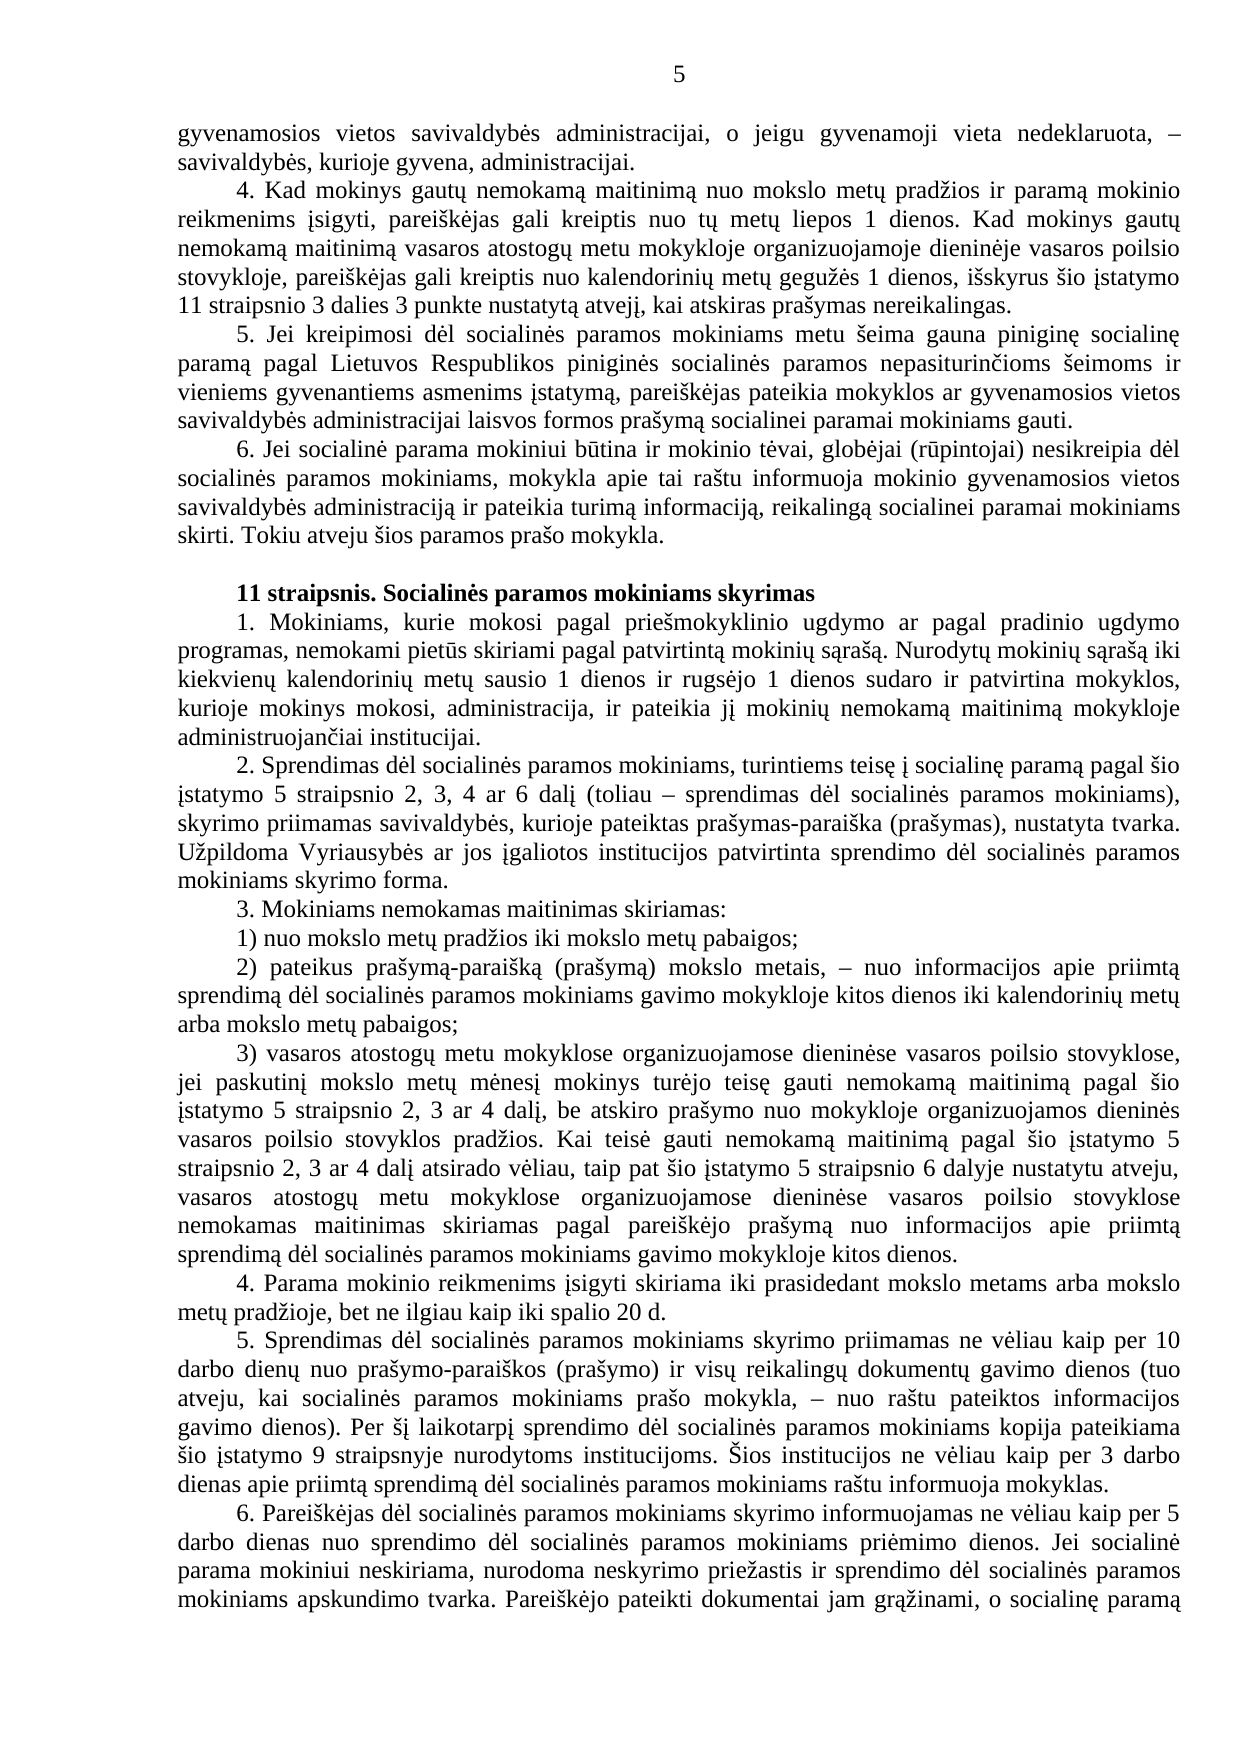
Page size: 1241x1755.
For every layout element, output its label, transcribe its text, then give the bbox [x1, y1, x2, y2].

text 2. Sprendimas dėl socialinės paramos mokiniams, turintiems teisę į socialinę paramą pagal šio įstatymo 5 straipsnio 2, 3, 4 ar 6 dalį (toliau – sprendimas dėl socialinės paramos mokiniams), skyrimo priimamas savivaldybės, kurioje pateiktas prašymas-paraiška (prašymas), nustatyta tvarka. Užpildoma Vyriausybės ar jos įgaliotos institucijos patvirtinta sprendimo dėl socialinės paramos mokiniams skyrimo forma. [177, 751, 1181, 894]
text 3) vasaros atostogų metu mokyklose organizuojamose dieninėse vasaros poilsio stovyklose, jei paskutinį mokslo metų mėnesį mokinys turėjo teisę gauti nemokamą maitinimą pagal šio įstatymo 5 straipsnio 2, 3 ar 4 dalį, be atskiro prašymo nuo mokykloje organizuojamos dieninės vasaros poilsio stovyklos pradžios. Kai teisė gauti nemokamą maitinimą pagal šio įstatymo 5 straipsnio 2, 3 ar 4 dalį atsirado vėliau, taip pat šio įstatymo 5 straipsnio 6 dalyje nustatytu atveju, vasaros atostogų metu mokyklose organizuojamose dieninėse vasaros poilsio stovyklose nemokamas maitinimas skiriamas pagal pareiškėjo prašymą nuo informacijos apie priimtą sprendimą dėl socialinės paramos mokiniams gavimo mokykloje kitos dienos. [177, 1038, 1181, 1268]
text 1. Mokiniams, kurie mokosi pagal priešmokyklinio ugdymo ar pagal pradinio ugdymo programas, nemokami pietūs skiriami pagal patvirtintą mokinių sąrašą. Nurodytų mokinių sąrašą iki kiekvienų kalendorinių metų sausio 1 dienos ir rugsėjo 1 dienos sudaro ir patvirtina mokyklos, kurioje mokinys mokosi, administracija, ir pateikia jį mokinių nemokamą maitinimą mokykloje administruojančiai institucijai. [177, 607, 1181, 751]
text 4. Parama mokinio reikmenims įsigyti skiriama iki prasidedant mokslo metams arba mokslo metų pradžioje, bet ne ilgiau kaip iki spalio 20 d. [177, 1268, 1181, 1326]
text 3. Mokiniams nemokamas maitinimas skiriamas: [177, 894, 1181, 923]
text 11 straipsnis. Socialinės paramos mokiniams skyrimas [177, 578, 1181, 607]
text 6. Pareiškėjas dėl socialinės paramos mokiniams skyrimo informuojamas ne vėliau kaip per 5 darbo dienas nuo sprendimo dėl socialinės paramos mokiniams priėmimo dienos. Jei socialinė parama mokiniui neskiriama, nurodoma neskyrimo priežastis ir sprendimo dėl socialinės paramos mokiniams apskundimo tvarka. Pareiškėjo pateikti dokumentai jam grąžinami, o socialinę paramą [177, 1498, 1181, 1613]
text 5. Sprendimas dėl socialinės paramos mokiniams skyrimo priimamas ne vėliau kaip per 10 darbo dienų nuo prašymo-paraiškos (prašymo) ir visų reikalingų dokumentų gavimo dienos (tuo atveju, kai socialinės paramos mokiniams prašo mokykla, – nuo raštu pateiktos informacijos gavimo dienos). Per šį laikotarpį sprendimo dėl socialinės paramos mokiniams kopija pateikiama šio įstatymo 9 straipsnyje nurodytoms institucijoms. Šios institucijos ne vėliau kaip per 3 darbo dienas apie priimtą sprendimą dėl socialinės paramos mokiniams raštu informuoja mokyklas. [177, 1326, 1181, 1498]
text 6. Jei socialinė parama mokiniui būtina ir mokinio tėvai, globėjai (rūpintojai) nesikreipia dėl socialinės paramos mokiniams, mokykla apie tai raštu informuoja mokinio gyvenamosios vietos savivaldybės administraciją ir pateikia turimą informaciją, reikalingą socialinei paramai mokiniams skirti. Tokiu atveju šios paramos prašo mokykla. [177, 434, 1181, 549]
text 4. Kad mokinys gautų nemokamą maitinimą nuo mokslo metų pradžios ir paramą mokinio reikmenims įsigyti, pareiškėjas gali kreiptis nuo tų metų liepos 1 dienos. Kad mokinys gautų nemokamą maitinimą vasaros atostogų metu mokykloje organizuojamoje dieninėje vasaros poilsio stovykloje, pareiškėjas gali kreiptis nuo kalendorinių metų gegužės 1 dienos, išskyrus šio įstatymo 11 straipsnio 3 dalies 3 punkte nustatytą atvejį, kai atskiras prašymas nereikalingas. [177, 176, 1181, 319]
text gyvenamosios vietos savivaldybės administracijai, o jeigu gyvenamoji vieta nedeklaruota, – savivaldybės, kurioje gyvena, administracijai. [177, 118, 1181, 176]
text 5. Jei kreipimosi dėl socialinės paramos mokiniams metu šeima gauna piniginę socialinę paramą pagal Lietuvos Respublikos piniginės socialinės paramos nepasiturinčioms šeimoms ir vieniems gyvenantiems asmenims įstatymą, pareiškėjas pateikia mokyklos ar gyvenamosios vietos savivaldybės administracijai laisvos formos prašymą socialinei paramai mokiniams gauti. [177, 319, 1181, 434]
text 1) nuo mokslo metų pradžios iki mokslo metų pabaigos; [177, 923, 1181, 952]
text 2) pateikus prašymą-paraišką (prašymą) mokslo metais, – nuo informacijos apie priimtą sprendimą dėl socialinės paramos mokiniams gavimo mokykloje kitos dienos iki kalendorinių metų arba mokslo metų pabaigos; [177, 952, 1181, 1038]
